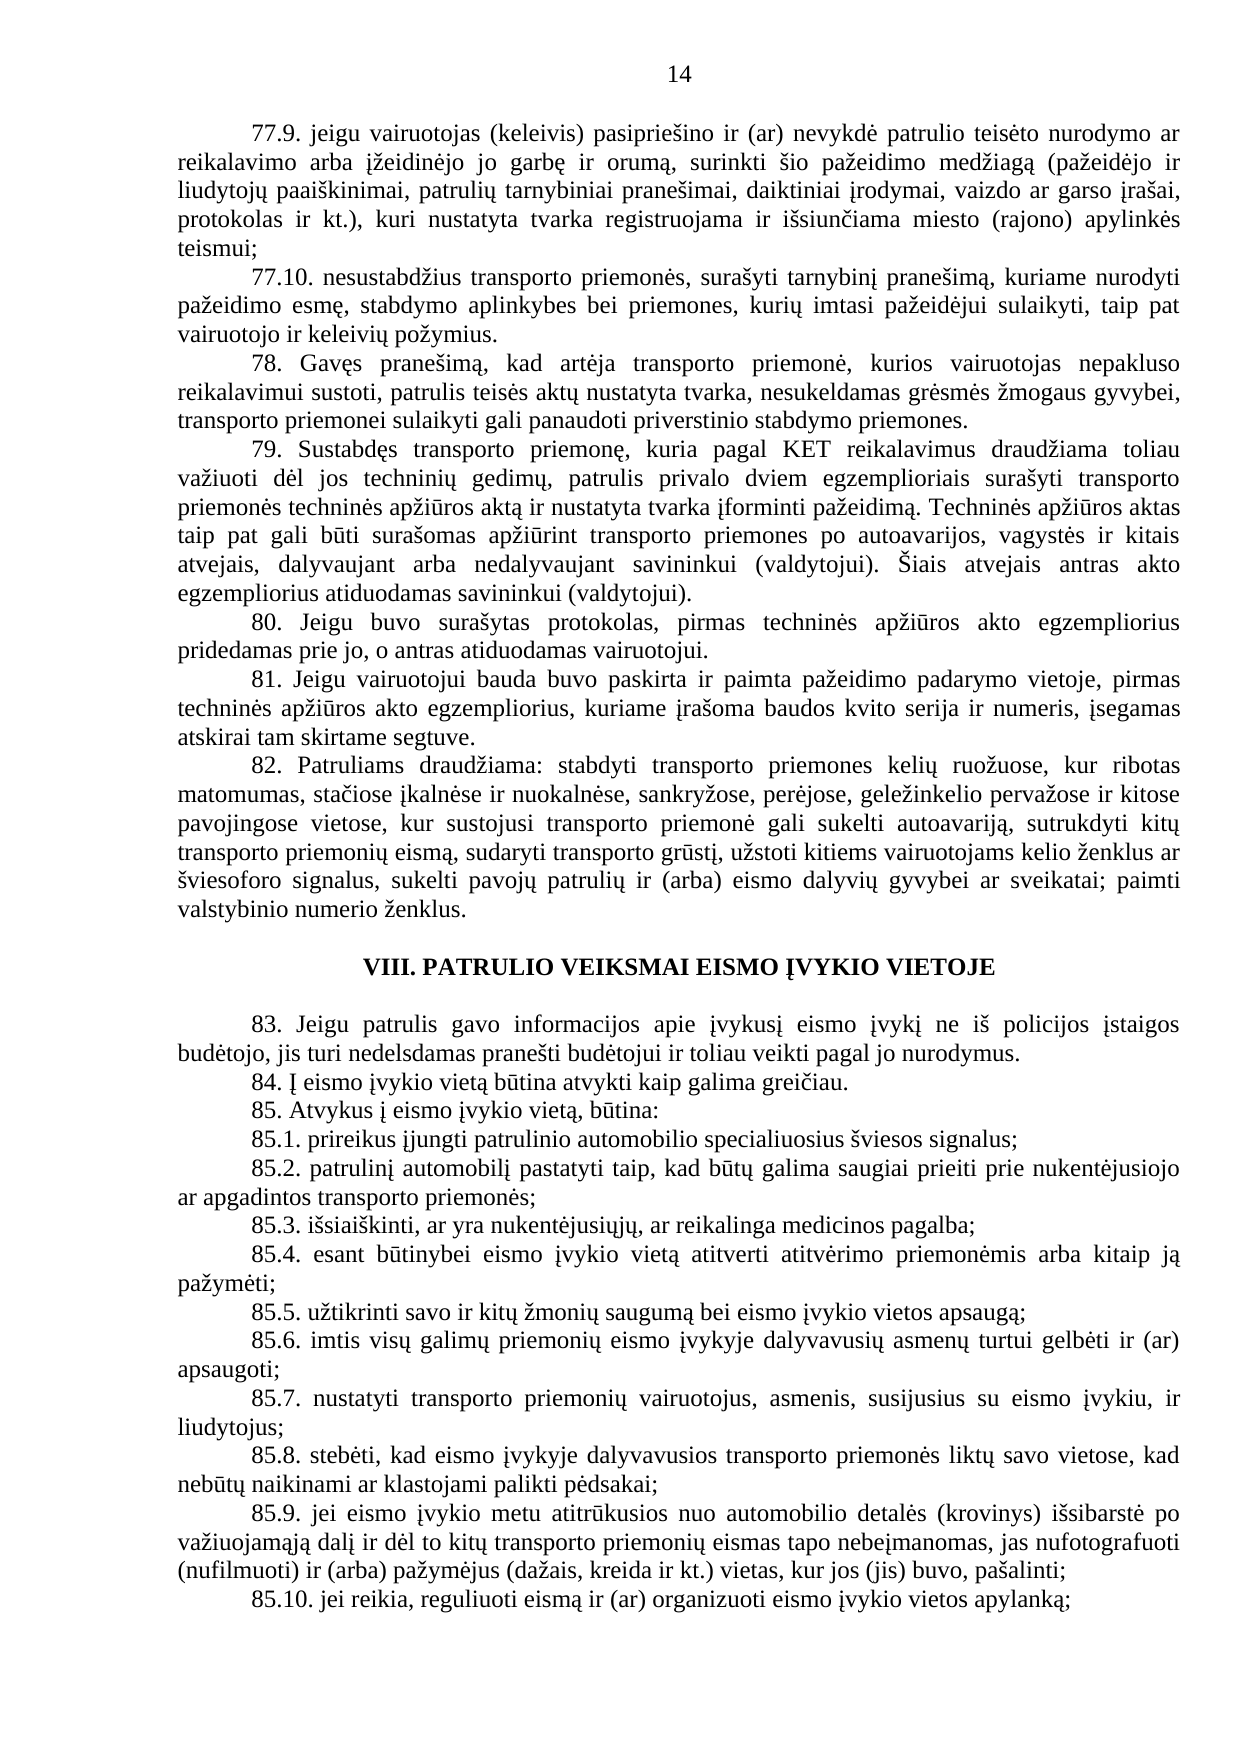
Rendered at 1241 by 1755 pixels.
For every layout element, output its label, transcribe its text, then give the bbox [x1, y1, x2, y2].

text 85.6. imtis visų galimų priemonių eismo įvykyje dalyvavusių asmenų turtui gelbėti ir (ar) apsaugoti; [177, 1326, 1181, 1383]
text 85.3. išsiaiškinti, ar yra nukentėjusiųjų, ar reikalinga medicinos pagalba; [177, 1211, 1181, 1239]
text 85.5. užtikrinti savo ir kitų žmonių saugumą bei eismo įvykio vietos apsaugą; [177, 1297, 1181, 1326]
text 85. Atvykus į eismo įvykio vietą, būtina: [177, 1096, 1181, 1124]
text 85.2. patrulinį automobilį pastatyti taip, kad būtų galima saugiai prieiti prie nukentėjusiojo ar apgadintos transporto priemonės; [177, 1153, 1181, 1211]
text 85.1. prireikus įjungti patrulinio automobilio specialiuosius šviesos signalus; [177, 1124, 1181, 1153]
text 77.9. jeigu vairuotojas (keleivis) pasipriešino ir (ar) nevykdė patrulio teisėto nurodymo ar reikalavimo arba įžeidinėjo jo garbę ir orumą, surinkti šio pažeidimo medžiagą (pažeidėjo ir liudytojų paaiškinimai, patrulių tarnybiniai pranešimai, daiktiniai įrodymai, vaizdo ar garso įrašai, protokolas ir kt.), kuri nustatyta tvarka registruojama ir išsiunčiama miesto (rajono) apylinkės teismui; [177, 118, 1181, 262]
text 82. Patruliams draudžiama: stabdyti transporto priemones kelių ruožuose, kur ribotas matomumas, stačiose įkalnėse ir nuokalnėse, sankryžose, perėjose, geležinkelio pervažose ir kitose pavojingose vietose, kur sustojusi transporto priemonė gali sukelti autoavariją, sutrukdyti kitų transporto priemonių eismą, sudaryti transporto grūstį, užstoti kitiems vairuotojams kelio ženklus ar šviesoforo signalus, sukelti pavojų patrulių ir (arba) eismo dalyvių gyvybei ar sveikatai; paimti valstybinio numerio ženklus. [177, 751, 1181, 923]
text 77.10. nesustabdžius transporto priemonės, surašyti tarnybinį pranešimą, kuriame nurodyti pažeidimo esmę, stabdymo aplinkybes bei priemones, kurių imtasi pažeidėjui sulaikyti, taip pat vairuotojo ir keleivių požymius. [177, 262, 1181, 348]
text 85.9. jei eismo įvykio metu atitrūkusios nuo automobilio detalės (krovinys) išsibarstė po važiuojamąją dalį ir dėl to kitų transporto priemonių eismas tapo nebeįmanomas, jas nufotografuoti (nufilmuoti) ir (arba) pažymėjus (dažais, kreida ir kt.) vietas, kur jos (jis) buvo, pašalinti; [177, 1498, 1181, 1584]
text 83. Jeigu patrulis gavo informacijos apie įvykusį eismo įvykį ne iš policijos įstaigos budėtojo, jis turi nedelsdamas pranešti budėtojui ir toliau veikti pagal jo nurodymus. [177, 1009, 1181, 1067]
text 85.10. jei reikia, reguliuoti eismą ir (ar) organizuoti eismo įvykio vietos apylanką; [177, 1584, 1181, 1613]
text 85.7. nustatyti transporto priemonių vairuotojus, asmenis, susijusius su eismo įvykiu, ir liudytojus; [177, 1383, 1181, 1441]
text 80. Jeigu buvo surašytas protokolas, pirmas techninės apžiūros akto egzempliorius pridedamas prie jo, o antras atiduodamas vairuotojui. [177, 607, 1181, 664]
text 79. Sustabdęs transporto priemonę, kuria pagal KET reikalavimus draudžiama toliau važiuoti dėl jos techninių gedimų, patrulis privalo dviem egzemplioriais surašyti transporto priemonės techninės apžiūros aktą ir nustatyta tvarka įforminti pažeidimą. Techninės apžiūros aktas taip pat gali būti surašomas apžiūrint transporto priemones po autoavarijos, vagystės ir kitais atvejais, dalyvaujant arba nedalyvaujant savininkui (valdytojui). Šiais atvejais antras akto egzempliorius atiduodamas savininkui (valdytojui). [177, 434, 1181, 607]
text 78. Gavęs pranešimą, kad artėja transporto priemonė, kurios vairuotojas nepakluso reikalavimui sustoti, patrulis teisės aktų nustatyta tvarka, nesukeldamas grėsmės žmogaus gyvybei, transporto priemonei sulaikyti gali panaudoti priverstinio stabdymo priemones. [177, 348, 1181, 434]
text 85.4. esant būtinybei eismo įvykio vietą atitverti atitvėrimo priemonėmis arba kitaip ją pažymėti; [177, 1239, 1181, 1297]
text 81. Jeigu vairuotojui bauda buvo paskirta ir paimta pažeidimo padarymo vietoje, pirmas techninės apžiūros akto egzempliorius, kuriame įrašoma baudos kvito serija ir numeris, įsegamas atskirai tam skirtame segtuve. [177, 664, 1181, 751]
text 84. Į eismo įvykio vietą būtina atvykti kaip galima greičiau. [177, 1067, 1181, 1096]
text 85.8. stebėti, kad eismo įvykyje dalyvavusios transporto priemonės liktų savo vietose, kad nebūtų naikinami ar klastojami palikti pėdsakai; [177, 1441, 1181, 1498]
text VIII. Patrulio veiksmai Eismo įvykio vietoje [177, 952, 1181, 981]
